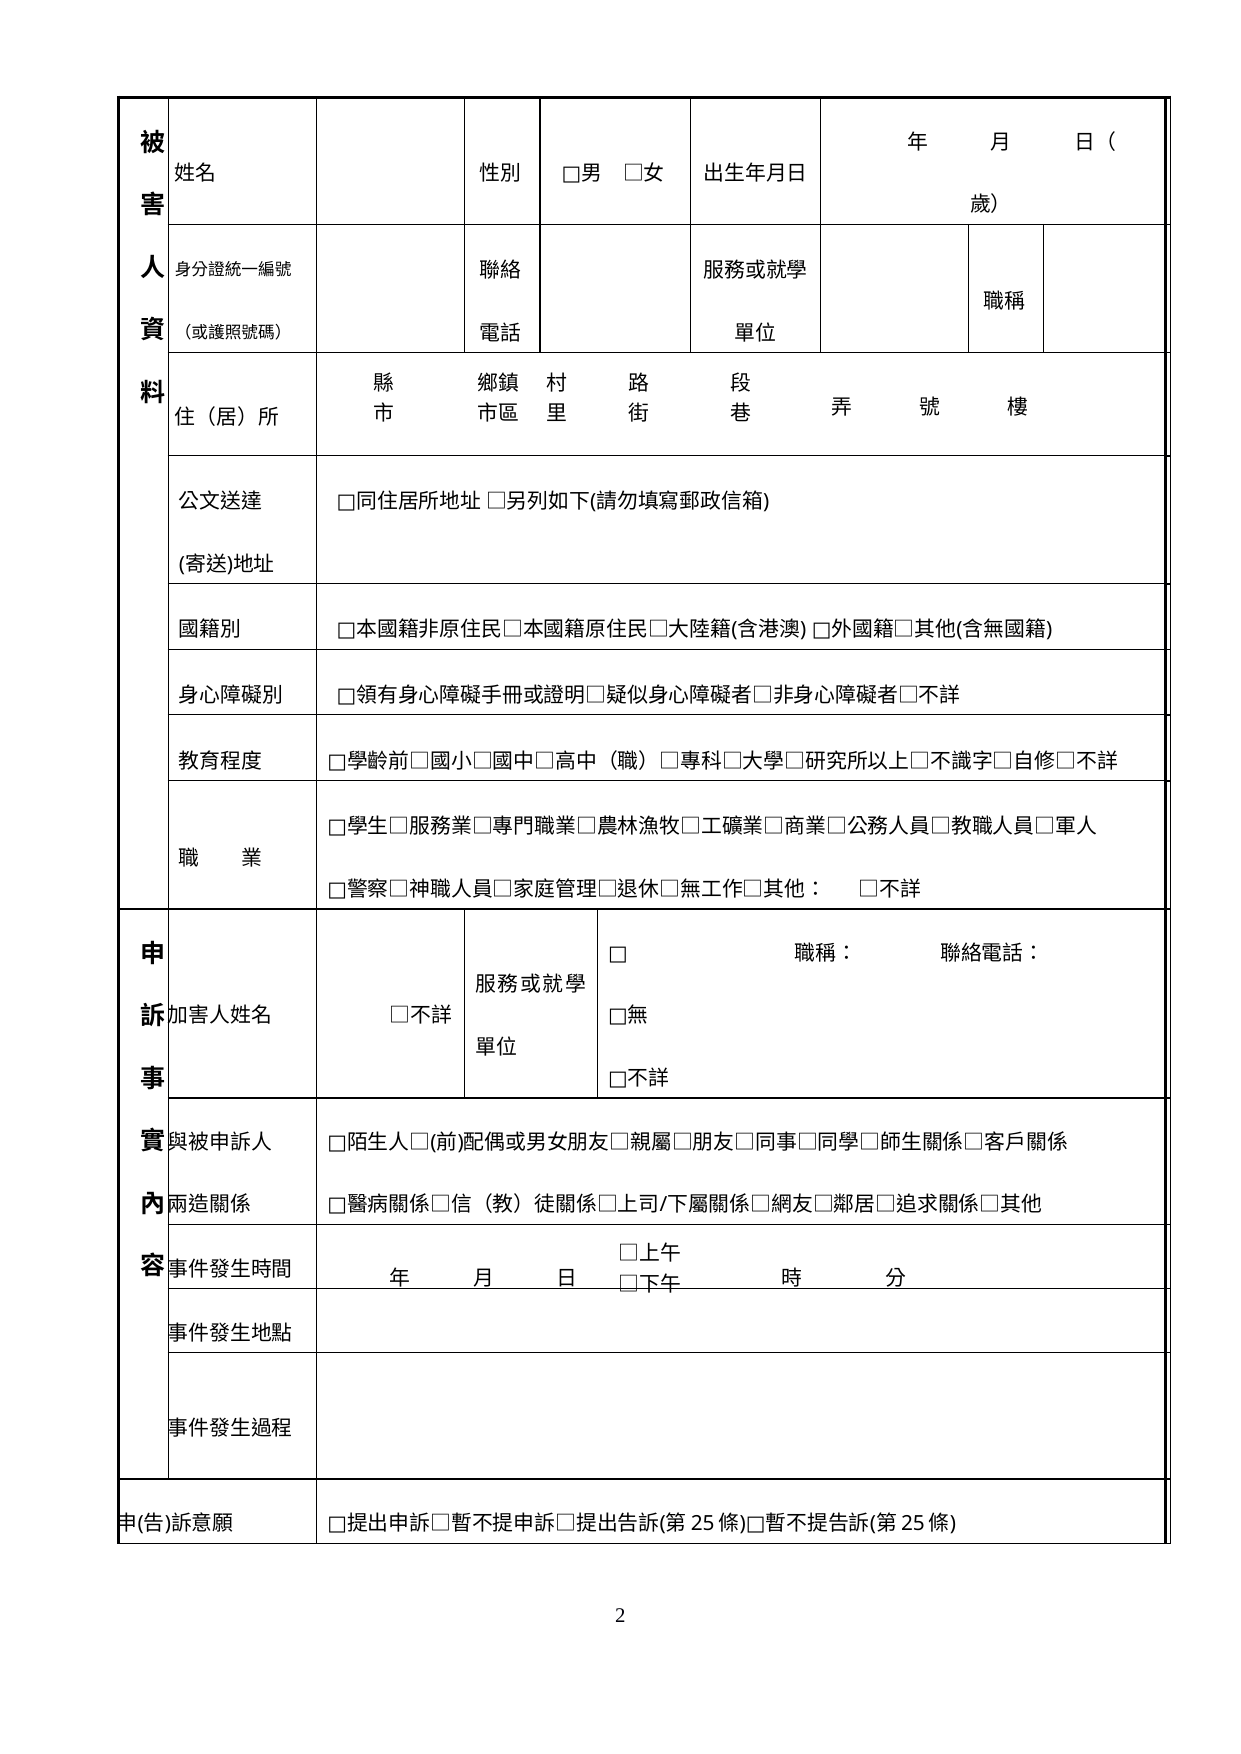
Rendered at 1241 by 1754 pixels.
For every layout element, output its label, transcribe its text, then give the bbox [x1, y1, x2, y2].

table_header 被害人資料 [120, 99, 168, 908]
table_cell 聯絡電話 [465, 225, 539, 352]
table_cell 職 業 [169, 781, 316, 908]
table_cell 年 月 日 □上午□下午 時 分 [317, 1225, 327, 1288]
table_header 年 月 日（ 歲） [821, 99, 827, 224]
table_cell [317, 1353, 327, 1478]
table_cell 加害人姓名 [169, 910, 316, 972]
table_cell □不詳 [317, 910, 464, 1097]
table_header 年 月 日（ 歲） [1154, 99, 1164, 224]
table_cell □本國籍非原住民□本國籍原住民□大陸籍(含港澳) □外國籍□其他(含無國籍) [317, 584, 1164, 649]
table_cell 國籍別 [169, 584, 316, 649]
table_cell □ 職稱： 聯絡電話： □無 □不詳 [598, 910, 608, 1097]
table_header [317, 99, 464, 224]
table_cell 職稱 [969, 225, 1043, 352]
table_cell [317, 225, 464, 352]
table_cell 縣市 鄉鎮市區 村里 路街 段巷 弄 號 樓 [317, 353, 1164, 455]
table_cell 事件發生過程 [169, 1353, 316, 1384]
table_header 姓名 [169, 99, 316, 224]
table_cell 服務或就學單位 [465, 910, 597, 1097]
table_cell [317, 1289, 327, 1352]
table_header □男 □女 [541, 99, 690, 224]
table_cell [1044, 225, 1164, 352]
table_cell 事件發生過程 [169, 1447, 316, 1478]
table_cell 加害人姓名 [169, 1034, 316, 1097]
table_header 性別 [465, 99, 539, 224]
table_header 出生年月日 [691, 99, 820, 224]
table_cell [821, 225, 968, 352]
table_cell [1154, 1289, 1164, 1352]
table_cell 身心障礙別 [169, 650, 316, 714]
table_cell □ 職稱： 聯絡電話： □無 □不詳 [1154, 910, 1164, 1097]
table_cell □學生□服務業□專門職業□農林漁牧□工礦業□商業□公務人員□教職人員□軍人 □警察□神職人員□家庭管理□退休□無工作□其他： □不詳 [317, 781, 1164, 908]
table_cell 年 月 日 □上午□下午 時 分 [1154, 1225, 1164, 1288]
table_cell [541, 225, 690, 352]
table_cell [1154, 1353, 1164, 1478]
table_cell 教育程度 [169, 715, 316, 780]
table_cell 住（居）所 [169, 353, 316, 455]
table_cell □學齡前□國小□國中□高中（職）□專科□大學□研究所以上□不識字□自修□不詳 [317, 715, 1164, 780]
table_cell 身分證統一編號（或護照號碼） [169, 225, 316, 352]
table_cell □同住居所地址 □另列如下(請勿填寫郵政信箱) [317, 456, 1164, 583]
table_cell 公文送達 (寄送)地址 [169, 456, 316, 583]
table_cell □領有身心障礙手冊或證明□疑似身心障礙者□非身心障礙者□不詳 [317, 650, 1164, 714]
table_cell 服務或就學單位 [691, 225, 820, 352]
table_cell 申訴事實內容 [120, 910, 168, 1478]
